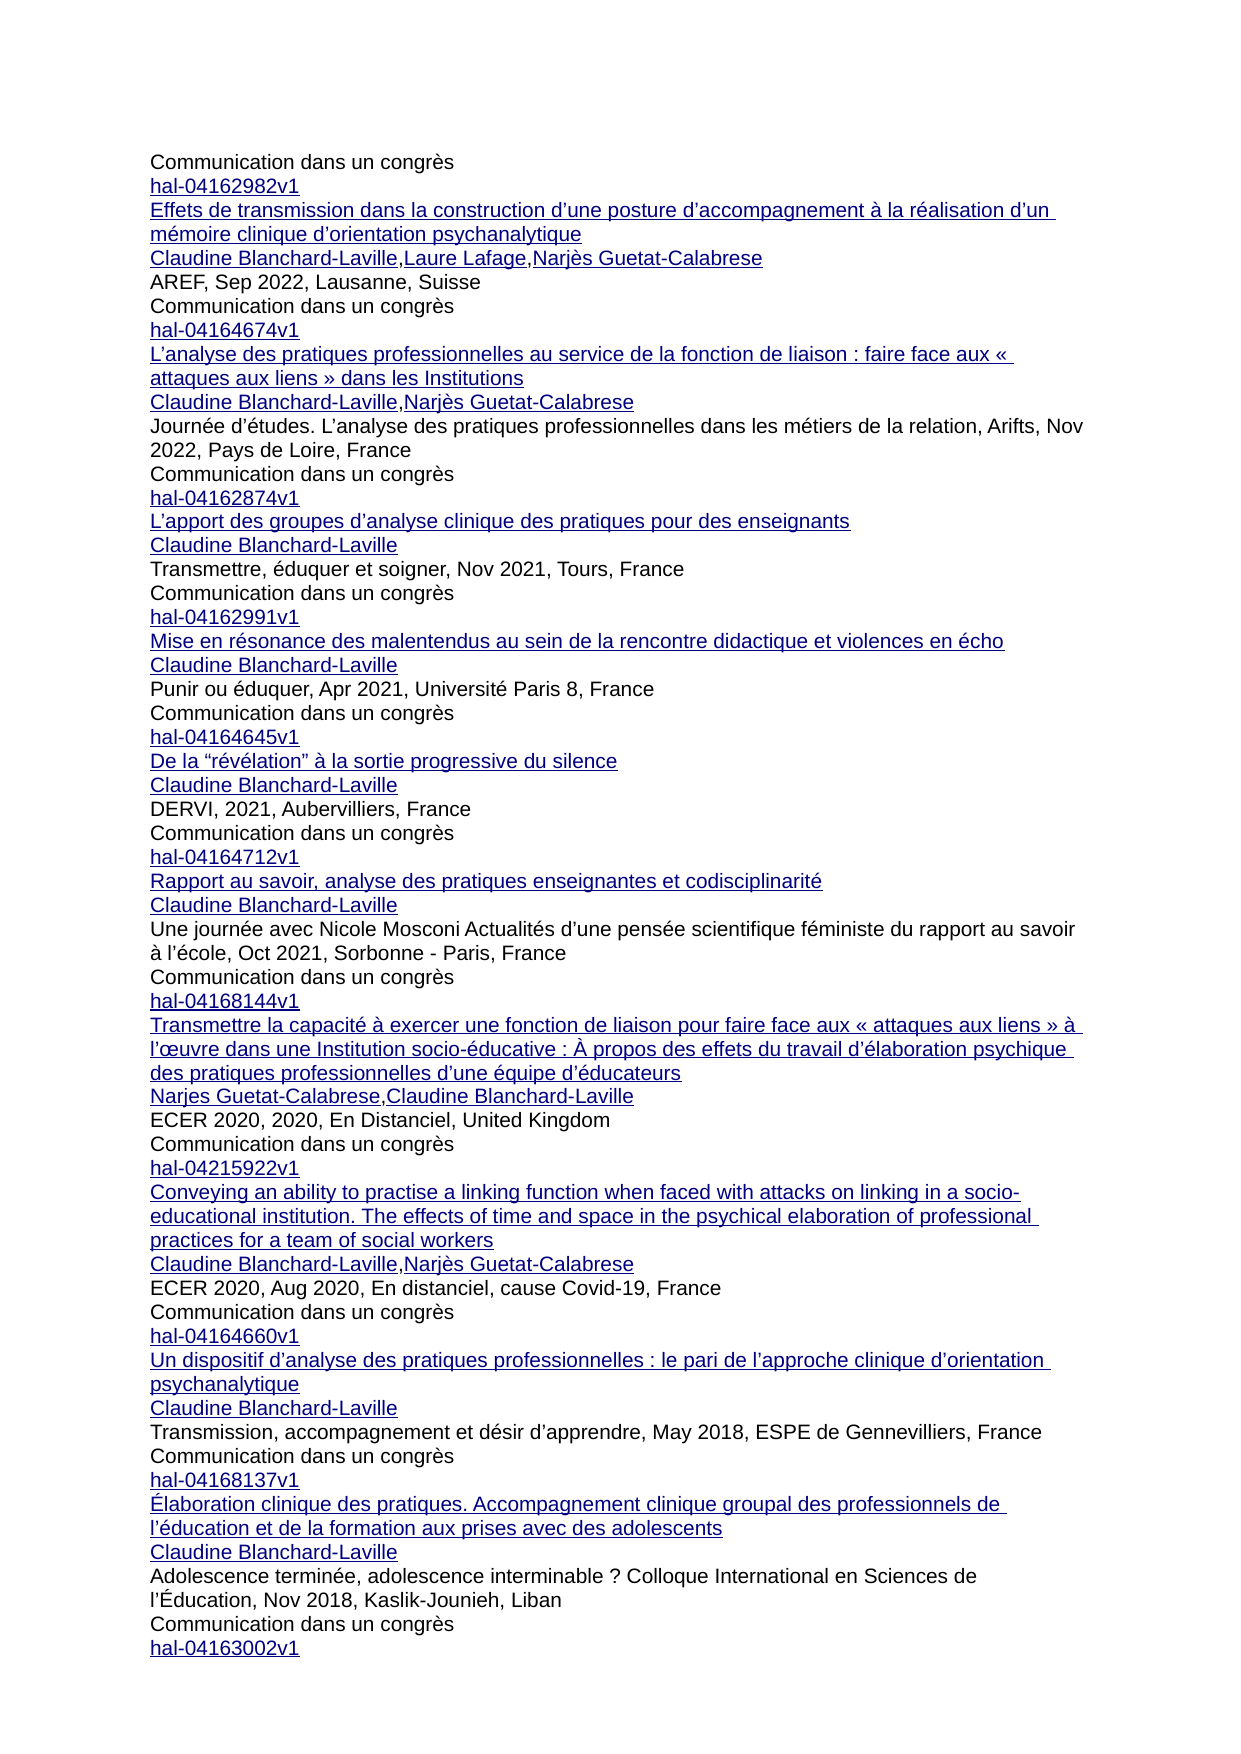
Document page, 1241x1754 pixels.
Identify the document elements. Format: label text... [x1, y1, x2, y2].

table_cell Effets de transmission dans la construction d’une posture d’accompagnement à la réalisation d’un mémoire clinique d’orientation psychanalytique Claudine Blanchard-Laville,Laure Lafage,Narjès Guetat-Calabrese AREF, Sep 2022, Lausanne, Suisse Communication dans un congrès hal-04164674v1 [150, 198, 1090, 342]
table_cell Transmettre la capacité à exercer une fonction de liaison pour faire face aux « attaques aux liens » à l’œuvre dans une Institution socio-éducative : À propos des effets du travail d’élaboration psychique des pratiques professionnelles d’une équipe d’éducateurs Narjes Guetat-Calabrese,Claudine Blanchard-Laville ECER 2020, 2020, En Distanciel, United Kingdom Communication dans un congrès hal-04215922v1 [150, 1013, 1090, 1180]
table_cell Élaboration clinique des pratiques. Accompagnement clinique groupal des professionnels de l’éducation et de la formation aux prises avec des adolescents Claudine Blanchard-Laville Adolescence terminée, adolescence interminable ? Colloque International en Sciences de l’Éducation, Nov 2018, Kaslik-Jounieh, Liban Communication dans un congrès hal-04163002v1 [150, 1492, 1090, 1659]
table_cell L’apport des groupes d’analyse clinique des pratiques pour des enseignants Claudine Blanchard-Laville Transmettre, éduquer et soigner, Nov 2021, Tours, France Communication dans un congrès hal-04162991v1 [150, 509, 1090, 629]
table_cell L’analyse des pratiques professionnelles au service de la fonction de liaison : faire face aux « attaques aux liens » dans les Institutions Claudine Blanchard-Laville,Narjès Guetat-Calabrese Journée d’études. L’analyse des pratiques professionnelles dans les métiers de la relation, Arifts, Nov 2022, Pays de Loire, France Communication dans un congrès hal-04162874v1 [150, 342, 1090, 509]
table_cell Un dispositif d’analyse des pratiques professionnelles : le pari de l’approche clinique d’orientation psychanalytique Claudine Blanchard-Laville Transmission, accompagnement et désir d’apprendre, May 2018, ESPE de Gennevilliers, France Communication dans un congrès hal-04168137v1 [150, 1348, 1090, 1492]
table_cell Communication dans un congrès hal-04162982v1 [150, 150, 1090, 198]
table_cell Rapport au savoir, analyse des pratiques enseignantes et codisciplinarité Claudine Blanchard-Laville Une journée avec Nicole Mosconi Actualités d’une pensée scientifique féministe du rapport au savoir à l’école, Oct 2021, Sorbonne - Paris, France Communication dans un congrès hal-04168144v1 [150, 869, 1090, 1012]
table_cell Mise en résonance des malentendus au sein de la rencontre didactique et violences en écho Claudine Blanchard-Laville Punir ou éduquer, Apr 2021, Université Paris 8, France Communication dans un congrès hal-04164645v1 [150, 629, 1090, 749]
table_cell Conveying an ability to practise a linking function when faced with attacks on linking in a socio-educational institution. The effects of time and space in the psychical elaboration of professional practices for a team of social workers Claudine Blanchard-Laville,Narjès Guetat-Calabrese ECER 2020, Aug 2020, En distanciel, cause Covid-19, France Communication dans un congrès hal-04164660v1 [150, 1180, 1090, 1348]
table_cell De la “révélation” à la sortie progressive du silence Claudine Blanchard-Laville DERVI, 2021, Aubervilliers, France Communication dans un congrès hal-04164712v1 [150, 749, 1090, 869]
